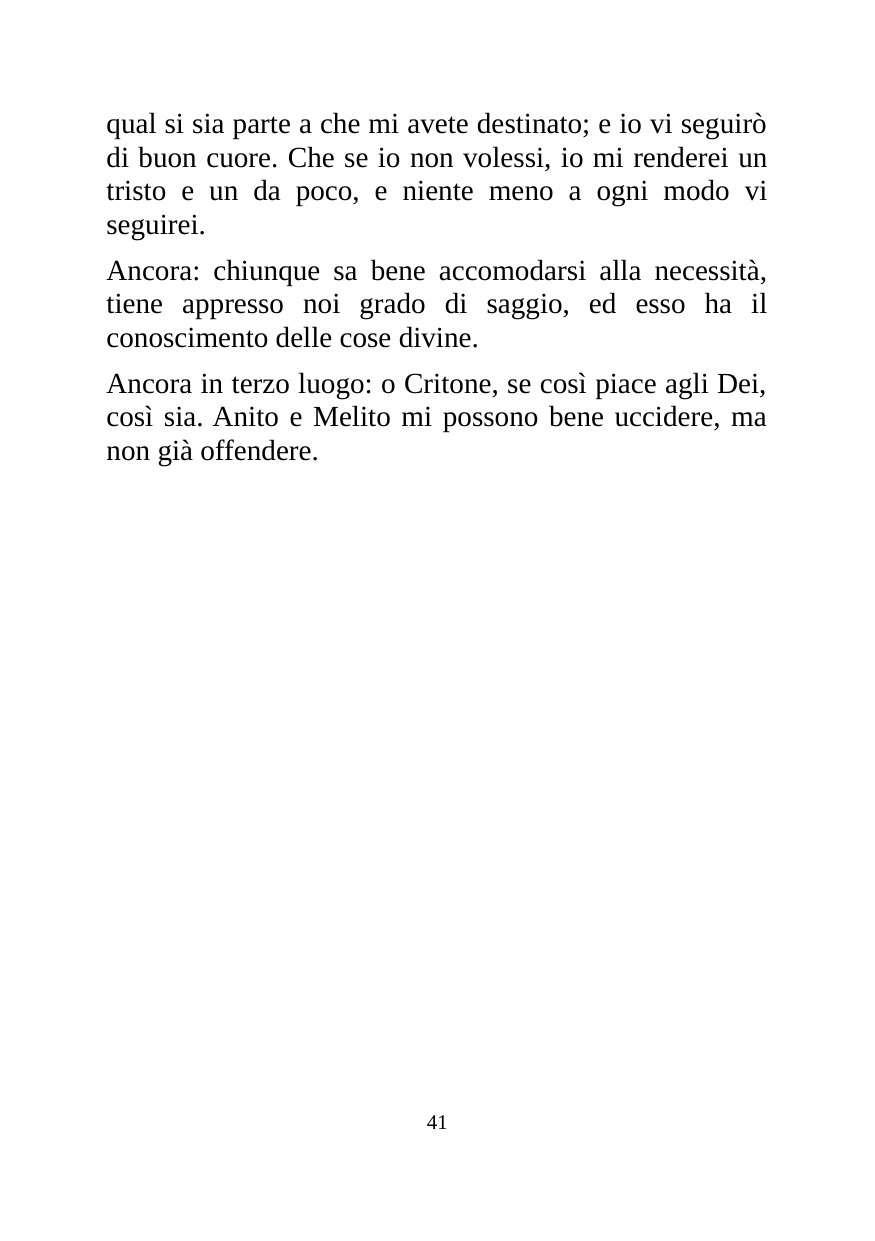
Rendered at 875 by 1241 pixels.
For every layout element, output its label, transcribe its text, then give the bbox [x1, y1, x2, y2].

text qual si sia parte a che mi avete destinato; e io vi seguirò di buon cuore. Che se io non volessi, io mi renderei un tristo e un da poco, e niente meno a ogni modo vi seguirei. [106, 106, 768, 240]
text Ancora: chiunque sa bene accomodarsi alla necessità, tiene appresso noi grado di saggio, ed esso ha il conoscimento delle cose divine. [106, 253, 768, 353]
text Ancora in terzo luogo: o Critone, se così piace agli Dei, così sia. Anito e Melito mi possono bene uccidere, ma non già offendere. [106, 366, 768, 467]
